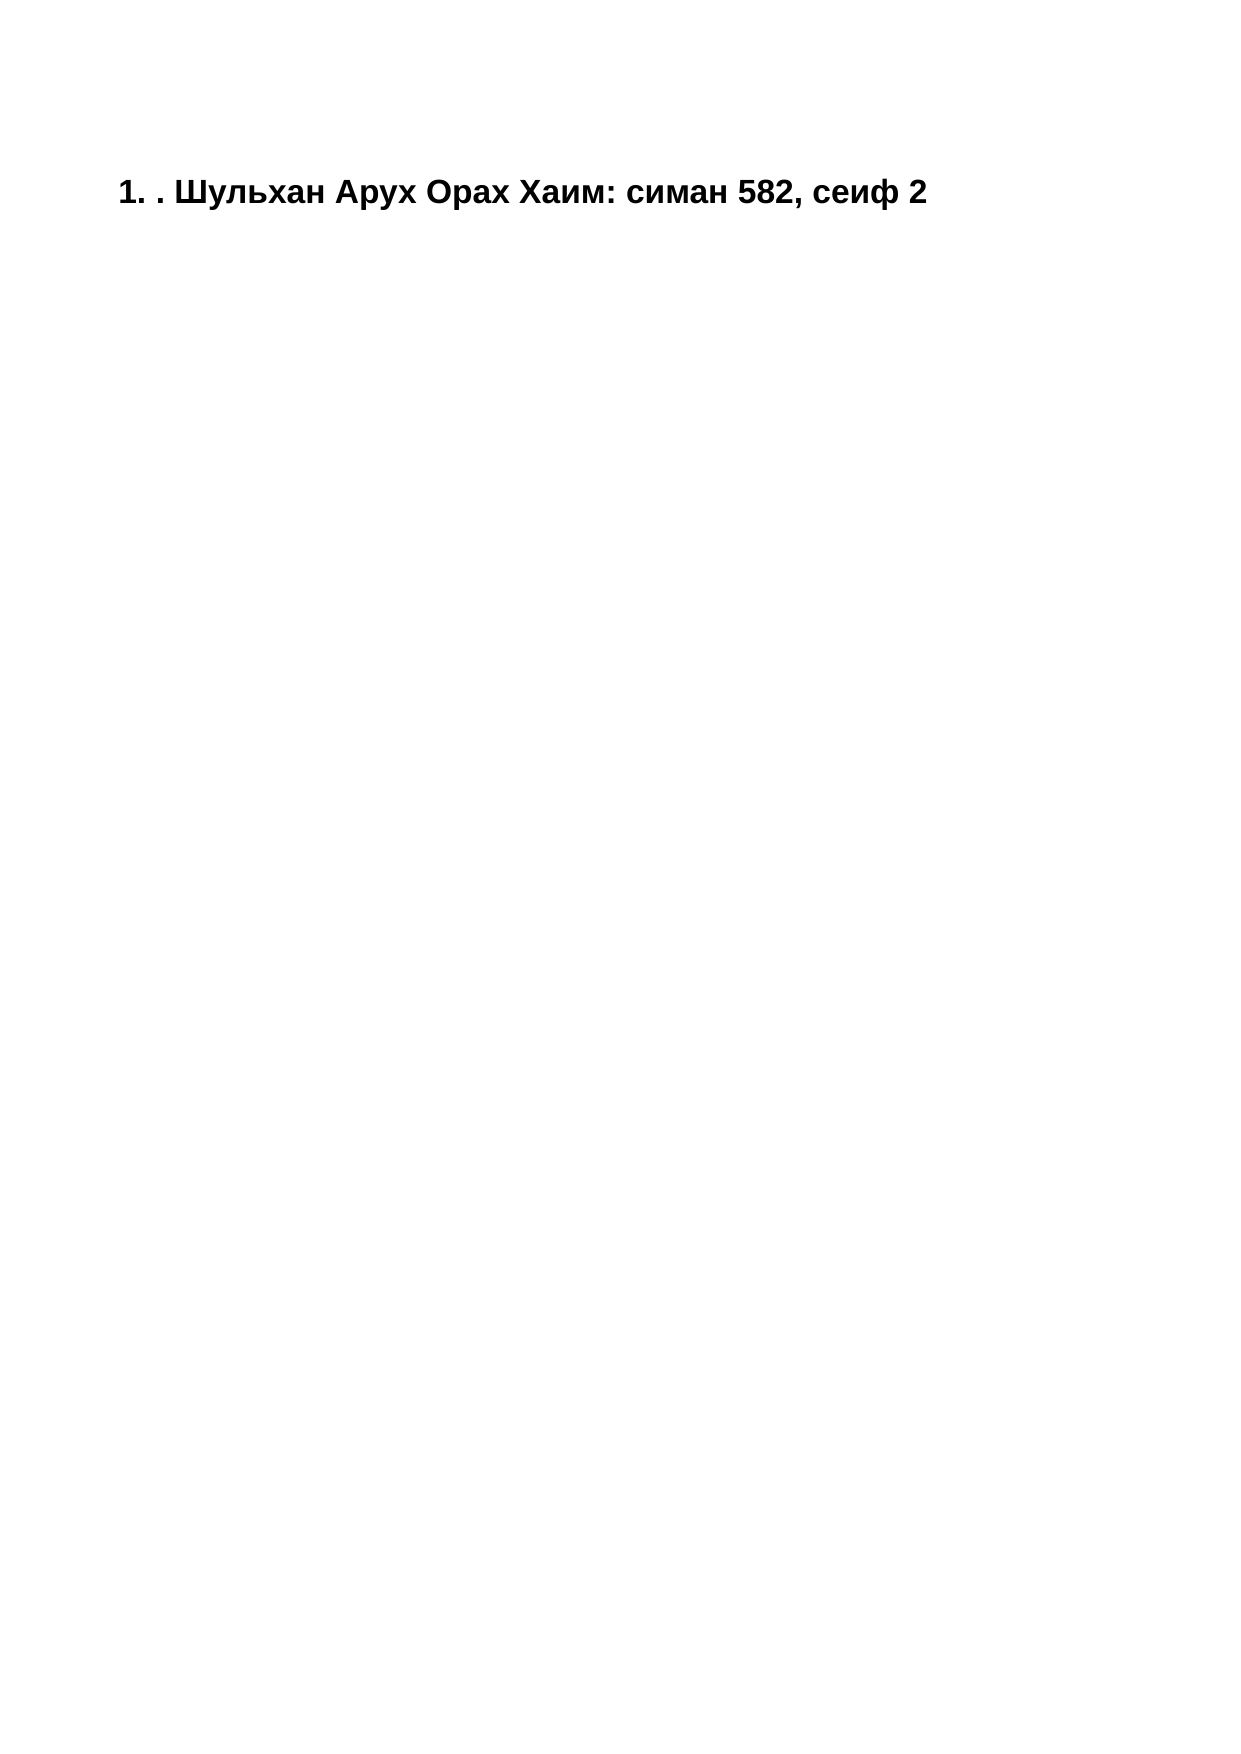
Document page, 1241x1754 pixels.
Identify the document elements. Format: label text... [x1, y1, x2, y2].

subtitle . Шульхан Арух Орах Хаим: симан 582, сеиф 2 [118, 147, 1122, 176]
